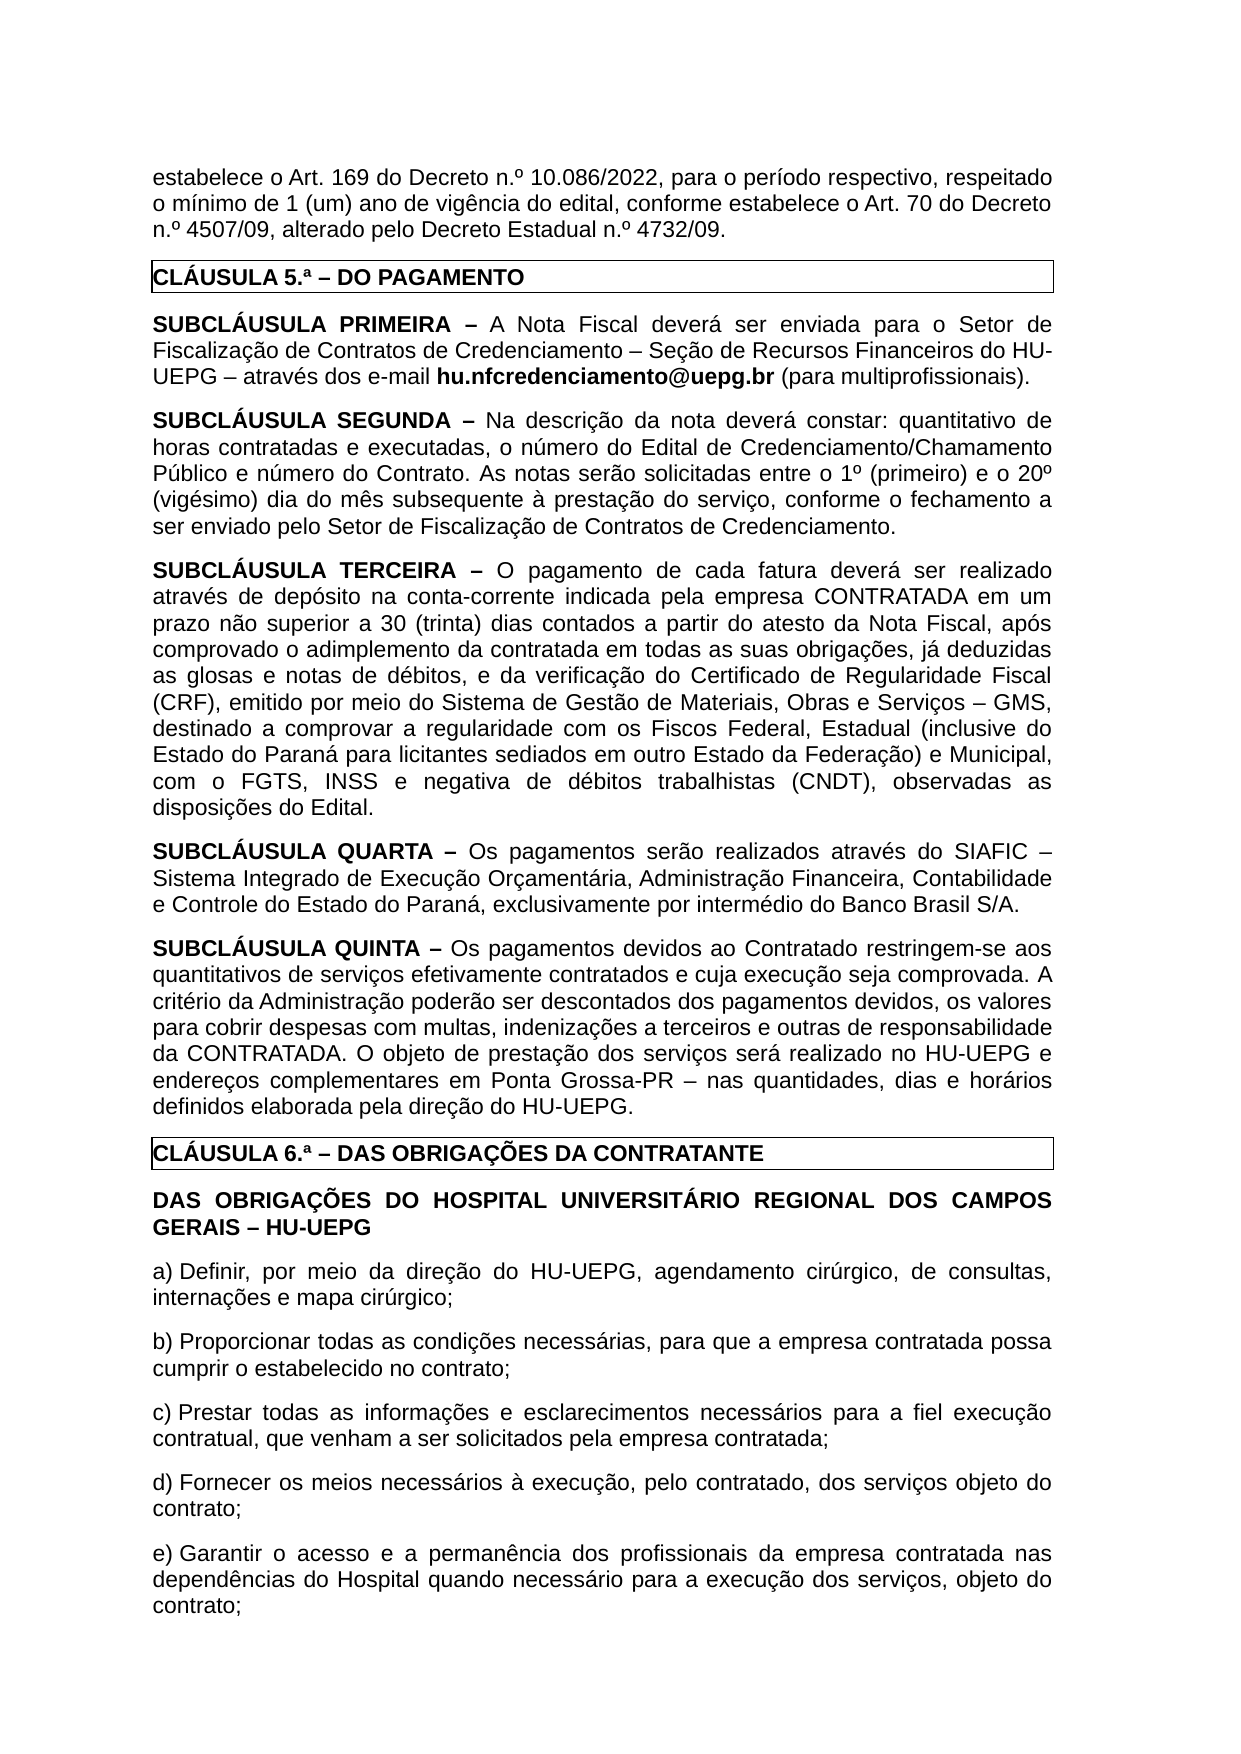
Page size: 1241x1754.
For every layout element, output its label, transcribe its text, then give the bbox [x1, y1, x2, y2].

list Definir, por meio da direção do HU-UEPG, agendamento cirúrgico, de consultas, internações e mapa cirúrgico; [152, 1258, 1053, 1311]
text SUBCLÁUSULA PRIMEIRA – A Nota Fiscal deverá ser enviada para o Setor de Fiscalização de Contratos de Credenciamento – Seção de Recursos Financeiros do HU-UEPG – através dos e-mail hu.nfcredenciamento@uepg.br (para multiprofissionais). [152, 311, 1053, 390]
text SUBCLÁUSULA SEGUNDA – Na descrição da nota deverá constar: quantitativo de horas contratadas e executadas, o número do Edital de Credenciamento/Chamamento Público e número do Contrato. As notas serão solicitadas entre o 1º (primeiro) e o 20º (vigésimo) dia do mês subsequente à prestação do serviço, conforme o fechamento a ser enviado pelo Setor de Fiscalização de Contratos de Credenciamento. [152, 407, 1053, 539]
text estabelece o Art. 169 do Decreto n.º 10.086/2022, para o período respectivo, respeitado o mínimo de 1 (um) ano de vigência do edital, conforme estabelece o Art. 70 do Decreto n.º 4507/09, alterado pelo Decreto Estadual n.º 4732/09. [152, 163, 1053, 243]
text SUBCLÁUSULA QUARTA – Os pagamentos serão realizados através do SIAFIC – Sistema Integrado de Execução Orçamentária, Administração Financeira, Contabilidade e Controle do Estado do Paraná, exclusivamente por intermédio do Banco Brasil S/A. [152, 838, 1053, 917]
list Prestar todas as informações e esclarecimentos necessários para a fiel execução contratual, que venham a ser solicitados pela empresa contratada; [152, 1399, 1053, 1451]
list Proporcionar todas as condições necessárias, para que a empresa contratada possa cumprir o estabelecido no contrato; [152, 1328, 1053, 1381]
text DAS OBRIGAÇÕES DO HOSPITAL UNIVERSITÁRIO REGIONAL DOS CAMPOS GERAIS – HU-UEPG [152, 1187, 1053, 1240]
text SUBCLÁUSULA QUINTA – Os pagamentos devidos ao Contratado restringem-se aos quantitativos de serviços efetivamente contratados e cuja execução seja comprovada. A critério da Administração poderão ser descontados dos pagamentos devidos, os valores para cobrir despesas com multas, indenizações a terceiros e outras de responsabilidade da CONTRATADA. O objeto de prestação dos serviços será realizado no HU-UEPG e endereços complementares em Ponta Grossa-PR – nas quantidades, dias e horários definidos elaborada pela direção do HU-UEPG. [152, 935, 1053, 1119]
text CLÁUSULA 6.ª – DAS OBRIGAÇÕES DA CONTRATANTE [153, 1138, 1053, 1169]
list Garantir o acesso e a permanência dos profissionais da empresa contratada nas dependências do Hospital quando necessário para a execução dos serviços, objeto do contrato; [152, 1539, 1053, 1618]
list Fornecer os meios necessários à execução, pelo contratado, dos serviços objeto do contrato; [152, 1469, 1053, 1522]
text CLÁUSULA 5.ª – DO PAGAMENTO [153, 261, 1053, 292]
text SUBCLÁUSULA TERCEIRA – O pagamento de cada fatura deverá ser realizado através de depósito na conta-corrente indicada pela empresa CONTRATADA em um prazo não superior a 30 (trinta) dias contados a partir do atesto da Nota Fiscal, após comprovado o adimplemento da contratada em todas as suas obrigações, já deduzidas as glosas e notas de débitos, e da verificação do Certificado de Regularidade Fiscal (CRF), emitido por meio do Sistema de Gestão de Materiais, Obras e Serviços – GMS, destinado a comprovar a regularidade com os Fiscos Federal, Estadual (inclusive do Estado do Paraná para licitantes sediados em outro Estado da Federação) e Municipal, com o FGTS, INSS e negativa de débitos trabalhistas (CNDT), observadas as disposições do Edital. [152, 557, 1053, 820]
